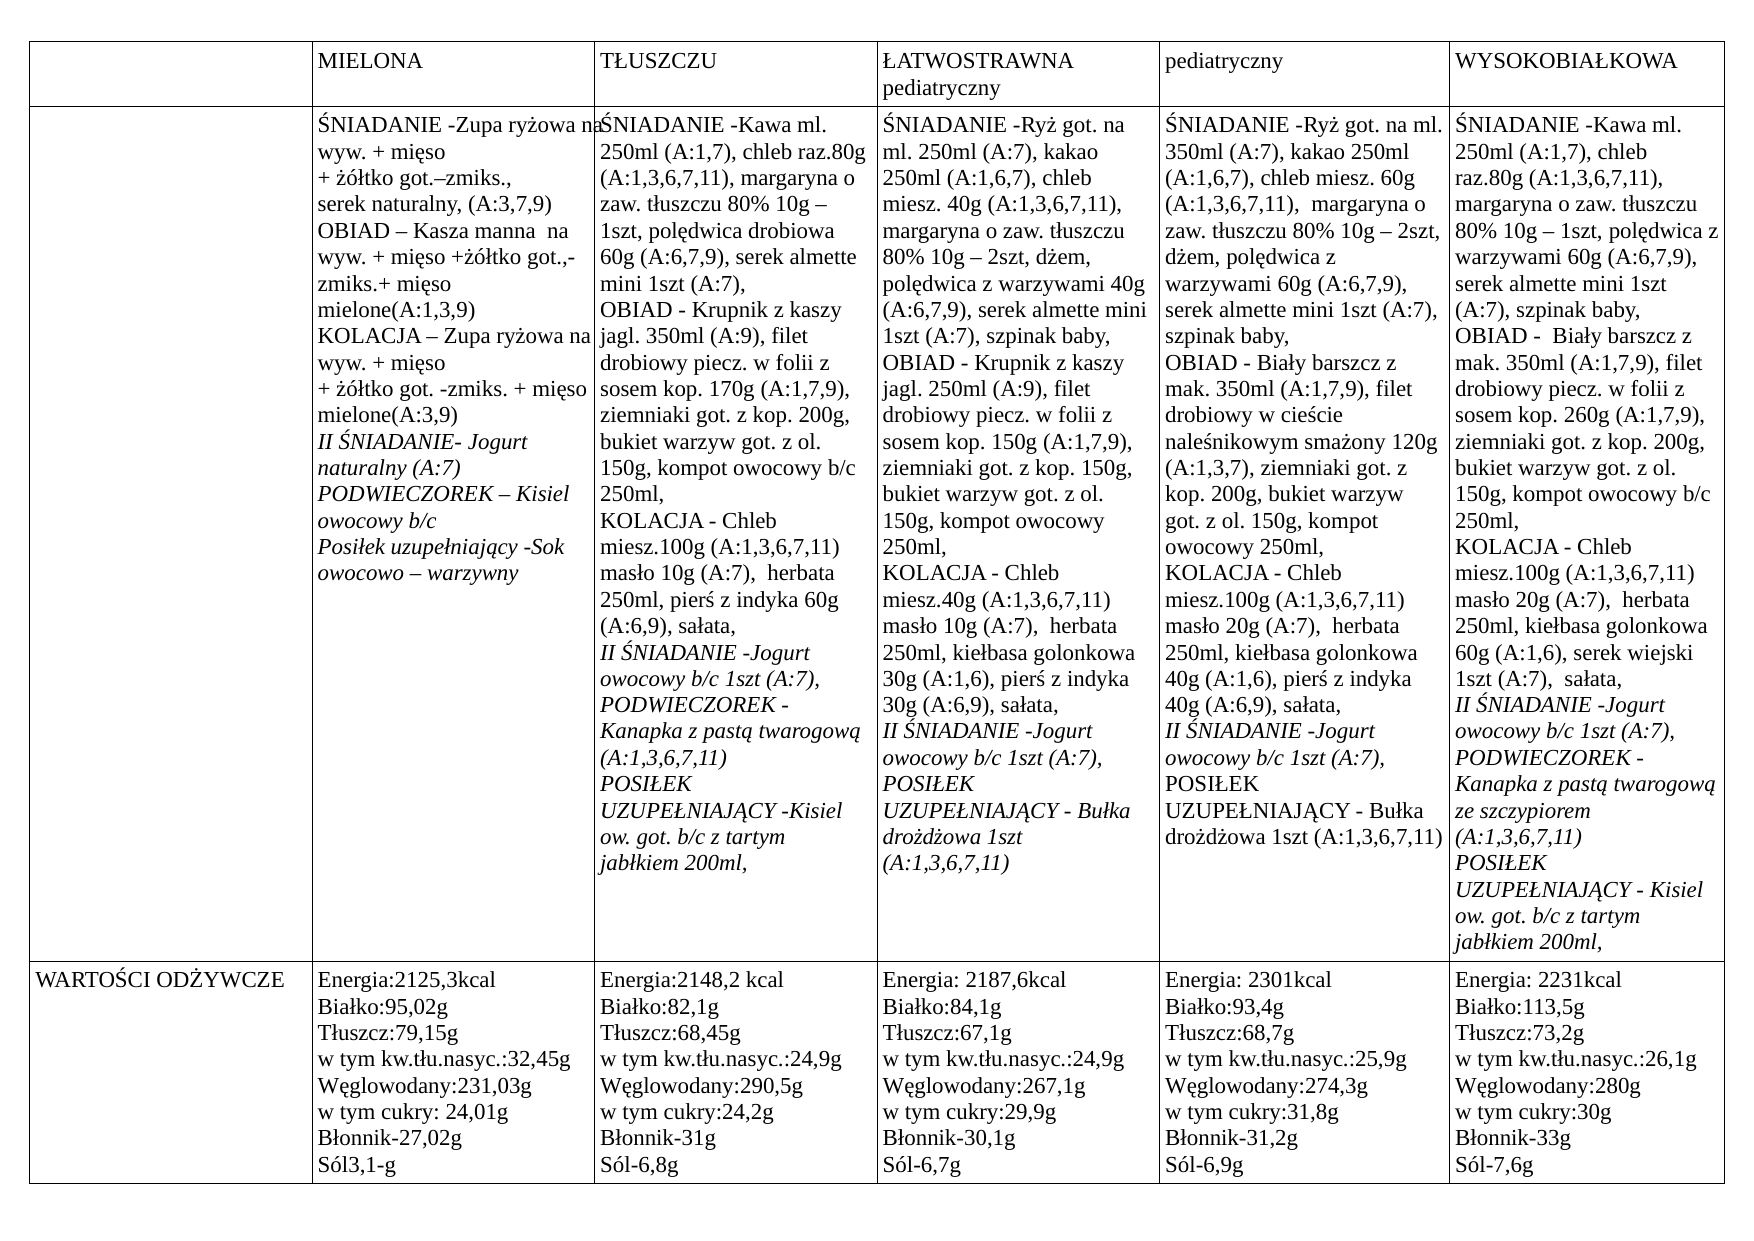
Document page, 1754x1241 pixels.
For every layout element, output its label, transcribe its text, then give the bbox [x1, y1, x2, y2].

table_cell ŚNIADANIE -Kawa ml. 250ml (A:1,7), chleb raz.80g (A:1,3,6,7,11), margaryna o zaw. tłuszczu 80% 10g – 1szt, polędwica z warzywami 60g (A:6,7,9), serek almette mini 1szt (A:7), szpinak baby, OBIAD - Biały barszcz z mak. 350ml (A:1,7,9), filet drobiowy piecz. w folii z sosem kop. 260g (A:1,7,9), ziemniaki got. z kop. 200g, bukiet warzyw got. z ol. 150g, kompot owocowy b/c 250ml, KOLACJA - Chleb miesz.100g (A:1,3,6,7,11) masło 20g (A:7), herbata 250ml, kiełbasa golonkowa 60g (A:1,6), serek wiejski 1szt (A:7), sałata, II ŚNIADANIE -Jogurt owocowy b/c 1szt (A:7), PODWIECZOREK - Kanapka z pastą twarogową ze szczypiorem (A:1,3,6,7,11) POSIŁEK UZUPEŁNIAJĄCY - Kisiel ow. got. b/c z tartym jabłkiem 200ml, [1450, 107, 1724, 961]
table_cell Energia: 2301kcal Białko:93,4g Tłuszcz:68,7g w tym kw.tłu.nasyc.:25,9g Węglowodany:274,3g w tym cukry:31,8g Błonnik-31,2g Sól-6,9g [1160, 962, 1449, 1183]
table_cell [30, 42, 312, 106]
table_cell ŚNIADANIE -Ryż got. na ml. 350ml (A:7), kakao 250ml (A:1,6,7), chleb miesz. 60g (A:1,3,6,7,11), margaryna o zaw. tłuszczu 80% 10g – 2szt, dżem, polędwica z warzywami 60g (A:6,7,9), serek almette mini 1szt (A:7), szpinak baby, OBIAD - Biały barszcz z mak. 350ml (A:1,7,9), filet drobiowy w cieście naleśnikowym smażony 120g (A:1,3,7), ziemniaki got. z kop. 200g, bukiet warzyw got. z ol. 150g, kompot owocowy 250ml, KOLACJA - Chleb miesz.100g (A:1,3,6,7,11) masło 20g (A:7), herbata 250ml, kiełbasa golonkowa 40g (A:1,6), pierś z indyka 40g (A:6,9), sałata, II ŚNIADANIE -Jogurt owocowy b/c 1szt (A:7), POSIŁEK UZUPEŁNIAJĄCY - Bułka drożdżowa 1szt (A:1,3,6,7,11) [1160, 107, 1449, 961]
table_cell WARTOŚCI ODŻYWCZE [30, 962, 312, 1183]
table_cell Energia: 2231kcal Białko:113,5g Tłuszcz:73,2g w tym kw.tłu.nasyc.:26,1g Węglowodany:280g w tym cukry:30g Błonnik-33g Sól-7,6g [1450, 962, 1724, 1183]
table_cell pediatryczny [1160, 42, 1449, 106]
table_cell Energia: 2187,6kcal Białko:84,1g Tłuszcz:67,1g w tym kw.tłu.nasyc.:24,9g Węglowodany:267,1g w tym cukry:29,9g Błonnik-30,1g Sól-6,7g [878, 962, 1159, 1183]
table_cell ŚNIADANIE -Kawa ml. 250ml (A:1,7), chleb raz.80g (A:1,3,6,7,11), margaryna o zaw. tłuszczu 80% 10g – 1szt, polędwica drobiowa 60g (A:6,7,9), serek almette mini 1szt (A:7), OBIAD - Krupnik z kaszy jagl. 350ml (A:9), filet drobiowy piecz. w folii z sosem kop. 170g (A:1,7,9), ziemniaki got. z kop. 200g, bukiet warzyw got. z ol. 150g, kompot owocowy b/c 250ml, KOLACJA - Chleb miesz.100g (A:1,3,6,7,11) masło 10g (A:7), herbata 250ml, pierś z indyka 60g (A:6,9), sałata, II ŚNIADANIE -Jogurt owocowy b/c 1szt (A:7), PODWIECZOREK - Kanapka z pastą twarogową (A:1,3,6,7,11) POSIŁEK UZUPEŁNIAJĄCY -Kisiel ow. got. b/c z tartym jabłkiem 200ml, [595, 107, 877, 961]
table_cell TŁUSZCZU [595, 42, 877, 106]
table_cell WYSOKOBIAŁKOWA [1450, 42, 1724, 106]
table_cell ŚNIADANIE -Ryż got. na ml. 250ml (A:7), kakao 250ml (A:1,6,7), chleb miesz. 40g (A:1,3,6,7,11), margaryna o zaw. tłuszczu 80% 10g – 2szt, dżem, polędwica z warzywami 40g (A:6,7,9), serek almette mini 1szt (A:7), szpinak baby, OBIAD - Krupnik z kaszy jagl. 250ml (A:9), filet drobiowy piecz. w folii z sosem kop. 150g (A:1,7,9), ziemniaki got. z kop. 150g, bukiet warzyw got. z ol. 150g, kompot owocowy 250ml, KOLACJA - Chleb miesz.40g (A:1,3,6,7,11) masło 10g (A:7), herbata 250ml, kiełbasa golonkowa 30g (A:1,6), pierś z indyka 30g (A:6,9), sałata, II ŚNIADANIE -Jogurt owocowy b/c 1szt (A:7), POSIŁEK UZUPEŁNIAJĄCY - Bułka drożdżowa 1szt (A:1,3,6,7,11) [878, 107, 1159, 961]
table_cell [30, 107, 312, 961]
table_cell ŁATWOSTRAWNA pediatryczny [878, 42, 1159, 106]
table_cell MIELONA [313, 42, 594, 106]
table_cell Energia:2148,2 kcal Białko:82,1g Tłuszcz:68,45g w tym kw.tłu.nasyc.:24,9g Węglowodany:290,5g w tym cukry:24,2g Błonnik-31g Sól-6,8g [595, 962, 877, 1183]
table_cell ŚNIADANIE -Zupa ryżowa na wyw. + mięso + żółtko got.–zmiks., serek naturalny, (A:3,7,9) OBIAD – Kasza manna na wyw. + mięso +żółtko got.,- zmiks.+ mięso mielone(A:1,3,9) KOLACJA – Zupa ryżowa na wyw. + mięso + żółtko got. -zmiks. + mięso mielone(A:3,9) II ŚNIADANIE- Jogurt naturalny (A:7) PODWIECZOREK – Kisiel owocowy b/c Posiłek uzupełniający -Sok owocowo – warzywny [313, 107, 594, 961]
table_cell Energia:2125,3kcal Białko:95,02g Tłuszcz:79,15g w tym kw.tłu.nasyc.:32,45g Węglowodany:231,03g w tym cukry: 24,01g Błonnik-27,02g Sól3,1-g [313, 962, 594, 1183]
